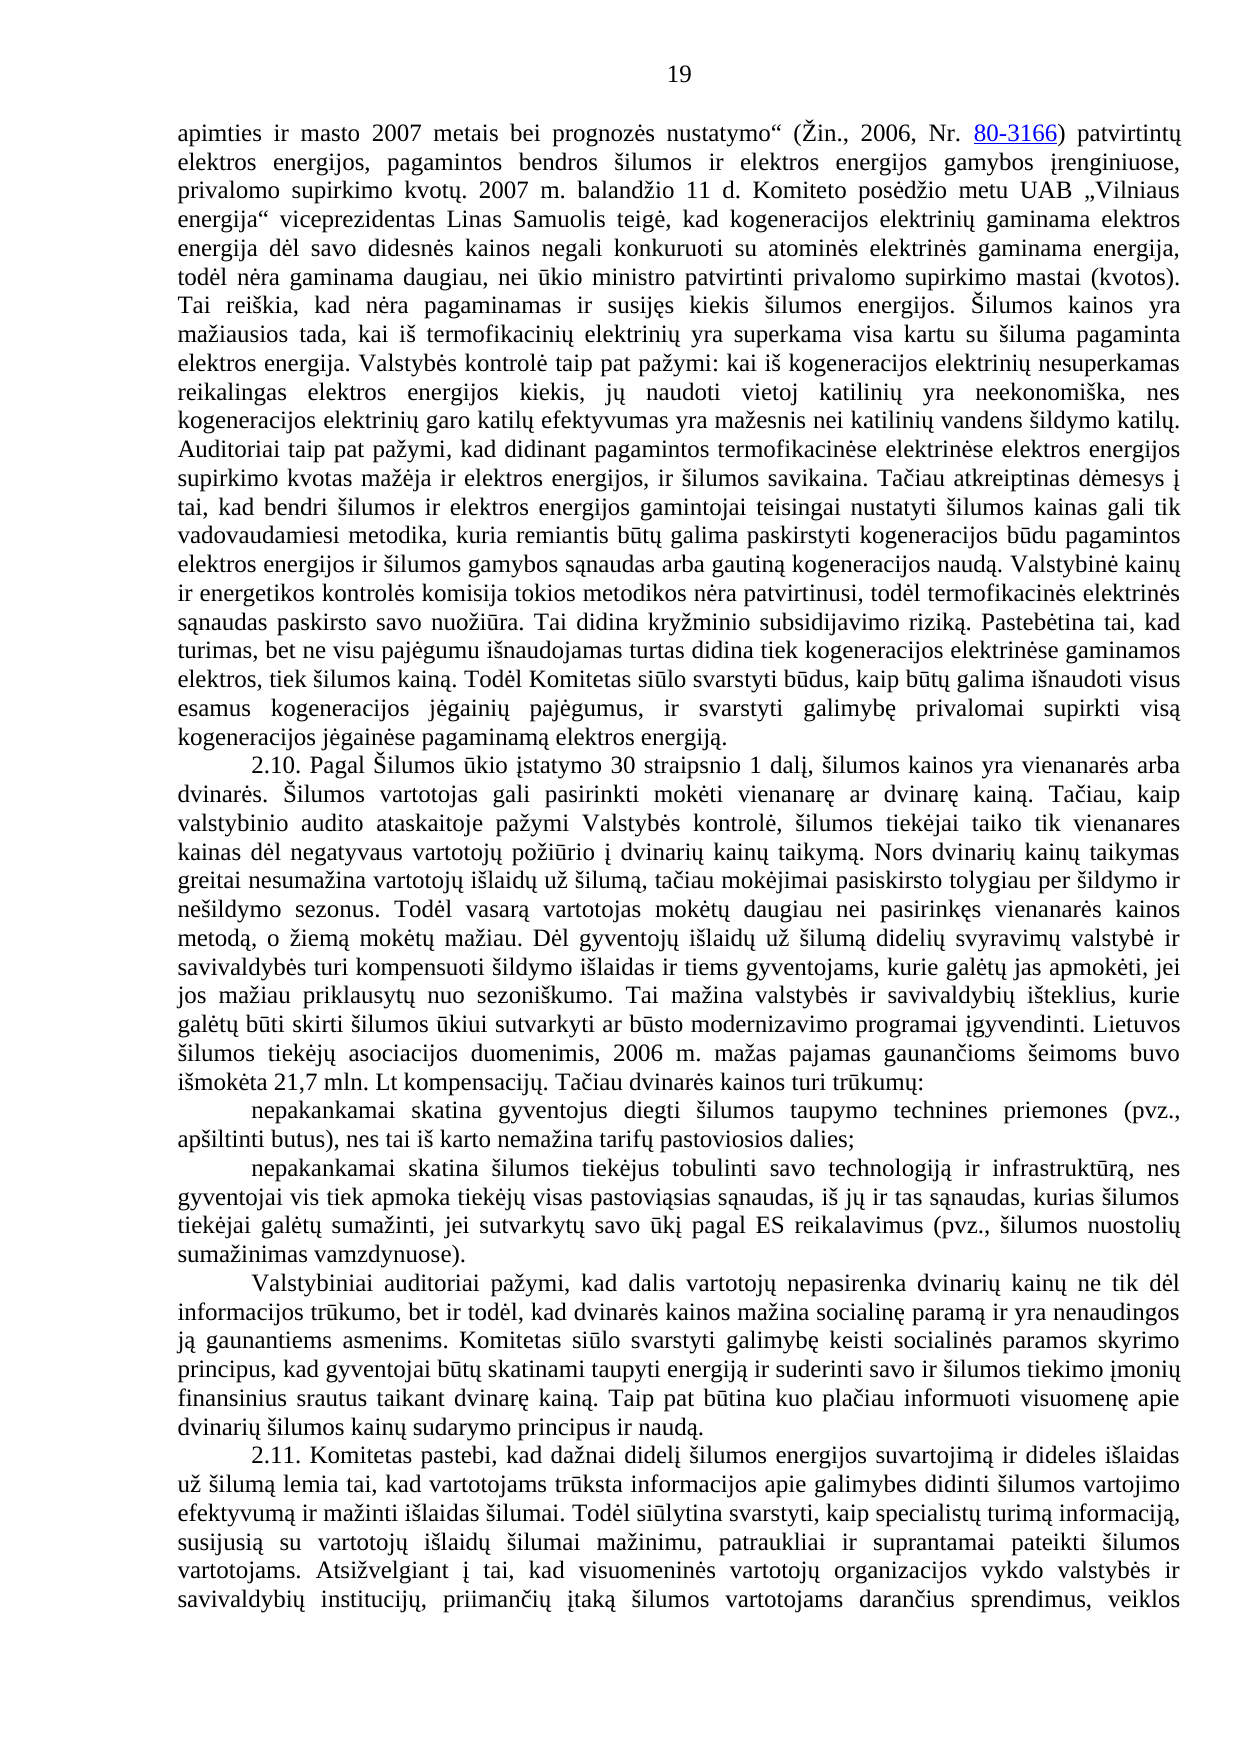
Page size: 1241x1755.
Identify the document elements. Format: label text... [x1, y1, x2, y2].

text Valstybiniai auditoriai pažymi, kad dalis vartotojų nepasirenka dvinarių kainų ne tik dėl informacijos trūkumo, bet ir todėl, kad dvinarės kainos mažina socialinę paramą ir yra nenaudingos ją gaunantiems asmenims. Komitetas siūlo svarstyti galimybę keisti socialinės paramos skyrimo principus, kad gyventojai būtų skatinami taupyti energiją ir suderinti savo ir šilumos tiekimo įmonių finansinius srautus taikant dvinarę kainą. Taip pat būtina kuo plačiau informuoti visuomenę apie dvinarių šilumos kainų sudarymo principus ir naudą. [177, 1268, 1181, 1441]
text 2.10. Pagal Šilumos ūkio įstatymo 30 straipsnio 1 dalį, šilumos kainos yra vienanarės arba dvinarės. Šilumos vartotojas gali pasirinkti mokėti vienanarę ar dvinarę kainą. Tačiau, kaip valstybinio audito ataskaitoje pažymi Valstybės kontrolė, šilumos tiekėjai taiko tik vienanares kainas dėl negatyvaus vartotojų požiūrio į dvinarių kainų taikymą. Nors dvinarių kainų taikymas greitai nesumažina vartotojų išlaidų už šilumą, tačiau mokėjimai pasiskirsto tolygiau per šildymo ir nešildymo sezonus. Todėl vasarą vartotojas mokėtų daugiau nei pasirinkęs vienanarės kainos metodą, o žiemą mokėtų mažiau. Dėl gyventojų išlaidų už šilumą didelių svyravimų valstybė ir savivaldybės turi kompensuoti šildymo išlaidas ir tiems gyventojams, kurie galėtų jas apmokėti, jei jos mažiau priklausytų nuo sezoniškumo. Tai mažina valstybės ir savivaldybių išteklius, kurie galėtų būti skirti šilumos ūkiui sutvarkyti ar būsto modernizavimo programai įgyvendinti. Lietuvos šilumos tiekėjų asociacijos duomenimis, 2006 m. mažas pajamas gaunančioms šeimoms buvo išmokėta 21,7 mln. Lt kompensacijų. Tačiau dvinarės kainos turi trūkumų: [177, 751, 1181, 1096]
text apimties ir masto 2007 metais bei prognozės nustatymo“ (Žin., 2006, Nr. 80-3166) patvirtintų elektros energijos, pagamintos bendros šilumos ir elektros energijos gamybos įrenginiuose, privalomo supirkimo kvotų. 2007 m. balandžio 11 d. Komiteto posėdžio metu UAB „Vilniaus energija“ viceprezidentas Linas Samuolis teigė, kad kogeneracijos elektrinių gaminama elektros energija dėl savo didesnės kainos negali konkuruoti su atominės elektrinės gaminama energija, todėl nėra gaminama daugiau, nei ūkio ministro patvirtinti privalomo supirkimo mastai (kvotos). Tai reiškia, kad nėra pagaminamas ir susijęs kiekis šilumos energijos. Šilumos kainos yra mažiausios tada, kai iš termofikacinių elektrinių yra superkama visa kartu su šiluma pagaminta elektros energija. Valstybės kontrolė taip pat pažymi: kai iš kogeneracijos elektrinių nesuperkamas reikalingas elektros energijos kiekis, jų naudoti vietoj katilinių yra neekonomiška, nes kogeneracijos elektrinių garo katilų efektyvumas yra mažesnis nei katilinių vandens šildymo katilų. Auditoriai taip pat pažymi, kad didinant pagamintos termofikacinėse elektrinėse elektros energijos supirkimo kvotas mažėja ir elektros energijos, ir šilumos savikaina. Tačiau atkreiptinas dėmesys į tai, kad bendri šilumos ir elektros energijos gamintojai teisingai nustatyti šilumos kainas gali tik vadovaudamiesi metodika, kuria remiantis būtų galima paskirstyti kogeneracijos būdu pagamintos elektros energijos ir šilumos gamybos sąnaudas arba gautiną kogeneracijos naudą. Valstybinė kainų ir energetikos kontrolės komisija tokios metodikos nėra patvirtinusi, todėl termofikacinės elektrinės sąnaudas paskirsto savo nuožiūra. Tai didina kryžminio subsidijavimo riziką. Pastebėtina tai, kad turimas, bet ne visu pajėgumu išnaudojamas turtas didina tiek kogeneracijos elektrinėse gaminamos elektros, tiek šilumos kainą. Todėl Komitetas siūlo svarstyti būdus, kaip būtų galima išnaudoti visus esamus kogeneracijos jėgainių pajėgumus, ir svarstyti galimybę privalomai supirkti visą kogeneracijos jėgainėse pagaminamą elektros energiją. [177, 118, 1181, 751]
text nepakankamai skatina šilumos tiekėjus tobulinti savo technologiją ir infrastruktūrą, nes gyventojai vis tiek apmoka tiekėjų visas pastoviąsias sąnaudas, iš jų ir tas sąnaudas, kurias šilumos tiekėjai galėtų sumažinti, jei sutvarkytų savo ūkį pagal ES reikalavimus (pvz., šilumos nuostolių sumažinimas vamzdynuose). [177, 1153, 1181, 1268]
text nepakankamai skatina gyventojus diegti šilumos taupymo technines priemones (pvz., apšiltinti butus), nes tai iš karto nemažina tarifų pastoviosios dalies; [177, 1096, 1181, 1153]
text 2.11. Komitetas pastebi, kad dažnai didelį šilumos energijos suvartojimą ir dideles išlaidas už šilumą lemia tai, kad vartotojams trūksta informacijos apie galimybes didinti šilumos vartojimo efektyvumą ir mažinti išlaidas šilumai. Todėl siūlytina svarstyti, kaip specialistų turimą informaciją, susijusią su vartotojų išlaidų šilumai mažinimu, patraukliai ir suprantamai pateikti šilumos vartotojams. Atsižvelgiant į tai, kad visuomeninės vartotojų organizacijos vykdo valstybės ir savivaldybių institucijų, priimančių įtaką šilumos vartotojams darančius sprendimus, veiklos [177, 1441, 1181, 1613]
